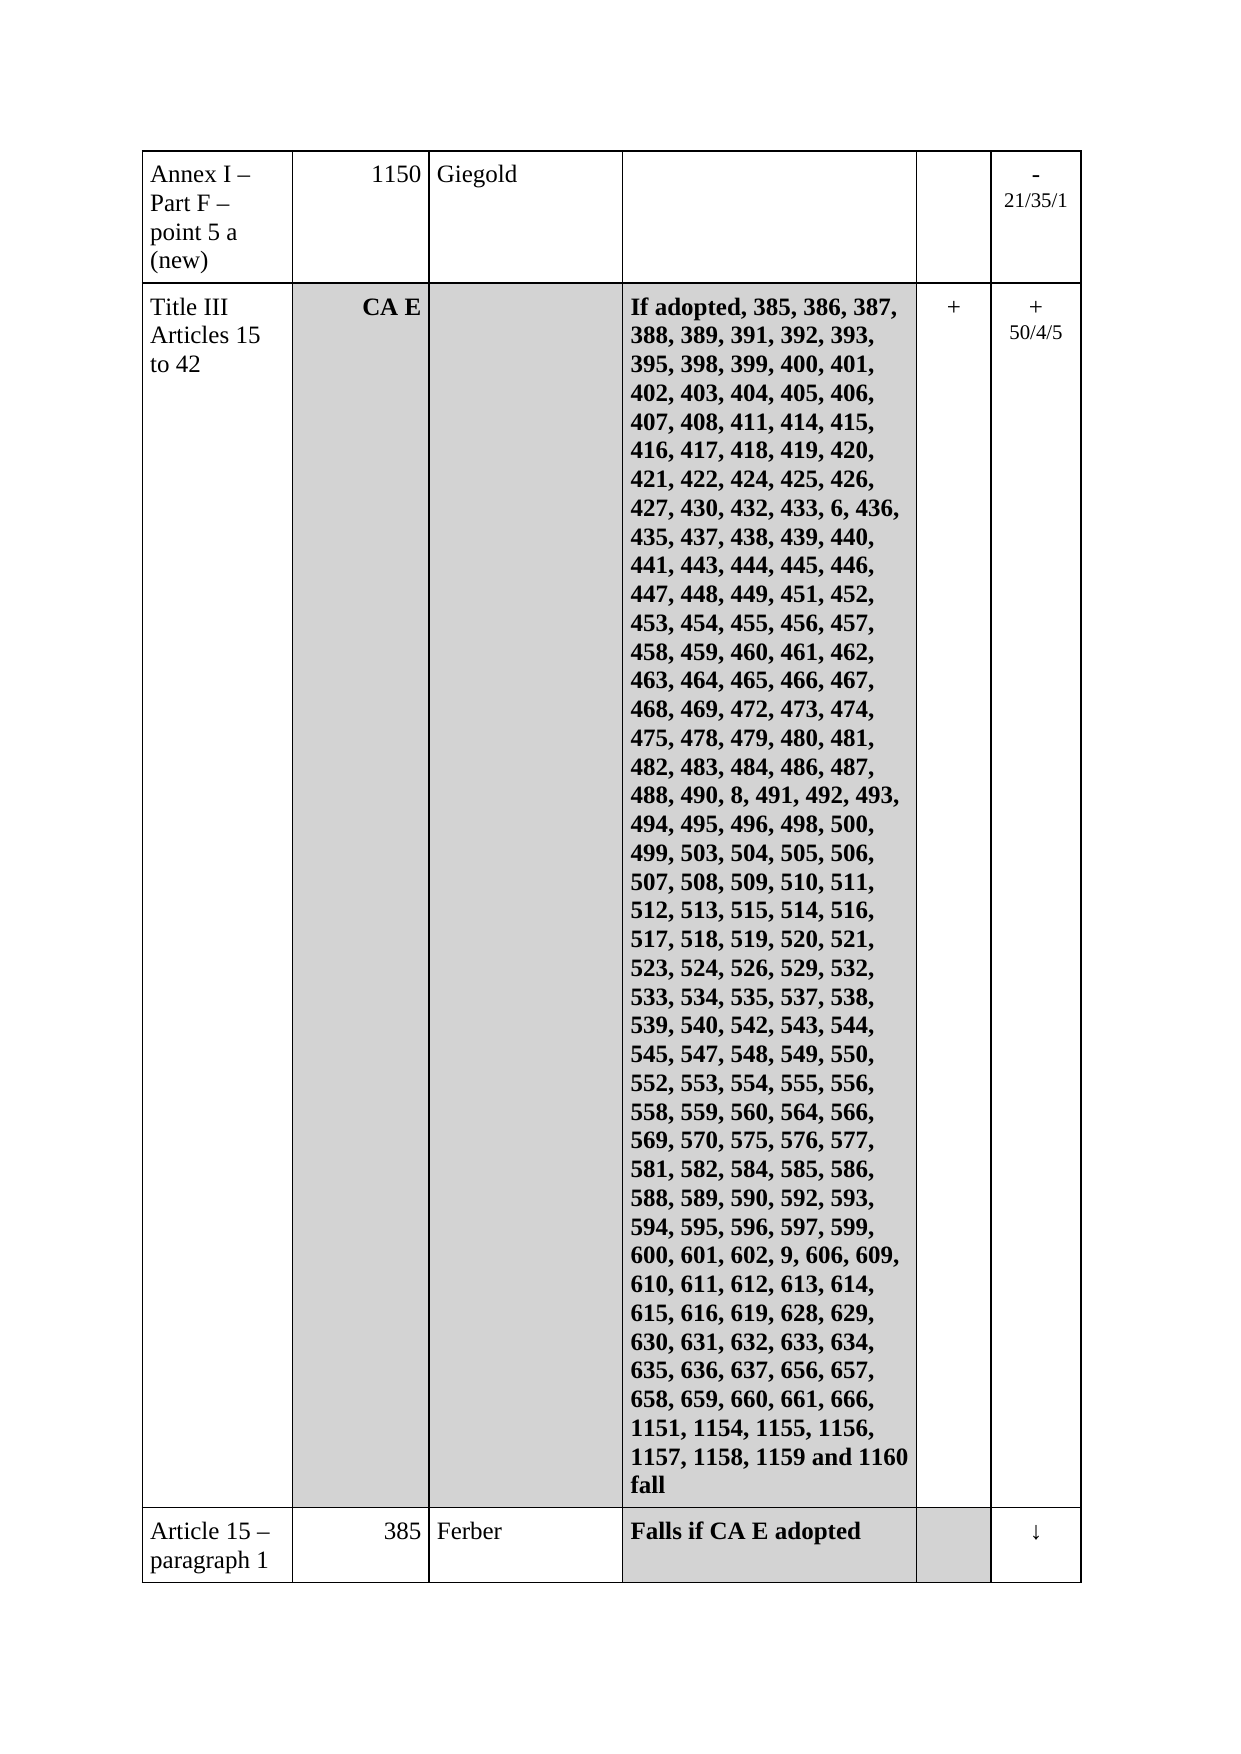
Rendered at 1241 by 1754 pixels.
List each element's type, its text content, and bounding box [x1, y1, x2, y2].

table_cell Article 15 – paragraph 1 [143, 1508, 292, 1582]
table_cell Ferber [430, 1508, 622, 1582]
table_cell Falls if CA E adopted [623, 1508, 916, 1582]
table_cell - 21/35/1 [992, 152, 1080, 282]
table_cell 1150 [293, 152, 428, 282]
table_cell 385 [293, 1508, 428, 1582]
table_cell Giegold [430, 152, 622, 282]
table_cell + [917, 284, 990, 1507]
table_cell + 50/4/5 [992, 284, 1080, 1507]
table_cell ↓ [992, 1508, 1080, 1582]
table_cell [917, 152, 990, 282]
table_cell Annex I – Part F – point 5 a (new) [143, 152, 292, 282]
table_cell CA E [293, 284, 428, 1507]
table_cell [917, 1508, 990, 1582]
table_cell If adopted, 385, 386, 387, 388, 389, 391, 392, 393, 395, 398, 399, 400, 401, 402, 403, 404, 405, 406, 407, 408, 411, 414, 415, 416, 417, 418, 419, 420, 421, 422, 424, 425, 426, 427, 430, 432, 433, 6, 436, 435, 437, 438, 439, 440, 441, 443, 444, 445, 446, 447, 448, 449, 451, 452, 453, 454, 455, 456, 457, 458, 459, 460, 461, 462, 463, 464, 465, 466, 467, 468, 469, 472, 473, 474, 475, 478, 479, 480, 481, 482, 483, 484, 486, 487, 488, 490, 8, 491, 492, 493, 494, 495, 496, 498, 500, 499, 503, 504, 505, 506, 507, 508, 509, 510, 511, 512, 513, 515, 514, 516, 517, 518, 519, 520, 521, 523, 524, 526, 529, 532, 533, 534, 535, 537, 538, 539, 540, 542, 543, 544, 545, 547, 548, 549, 550, 552, 553, 554, 555, 556, 558, 559, 560, 564, 566, 569, 570, 575, 576, 577, 581, 582, 584, 585, 586, 588, 589, 590, 592, 593, 594, 595, 596, 597, 599, 600, 601, 602, 9, 606, 609, 610, 611, 612, 613, 614, 615, 616, 619, 628, 629, 630, 631, 632, 633, 634, 635, 636, 637, 656, 657, 658, 659, 660, 661, 666, 1151, 1154, 1155, 1156, 1157, 1158, 1159 and 1160 fall [623, 284, 916, 1507]
table_cell [623, 152, 916, 282]
table_cell [430, 284, 622, 1507]
table_cell Title III Articles 15 to 42 [143, 284, 292, 1507]
